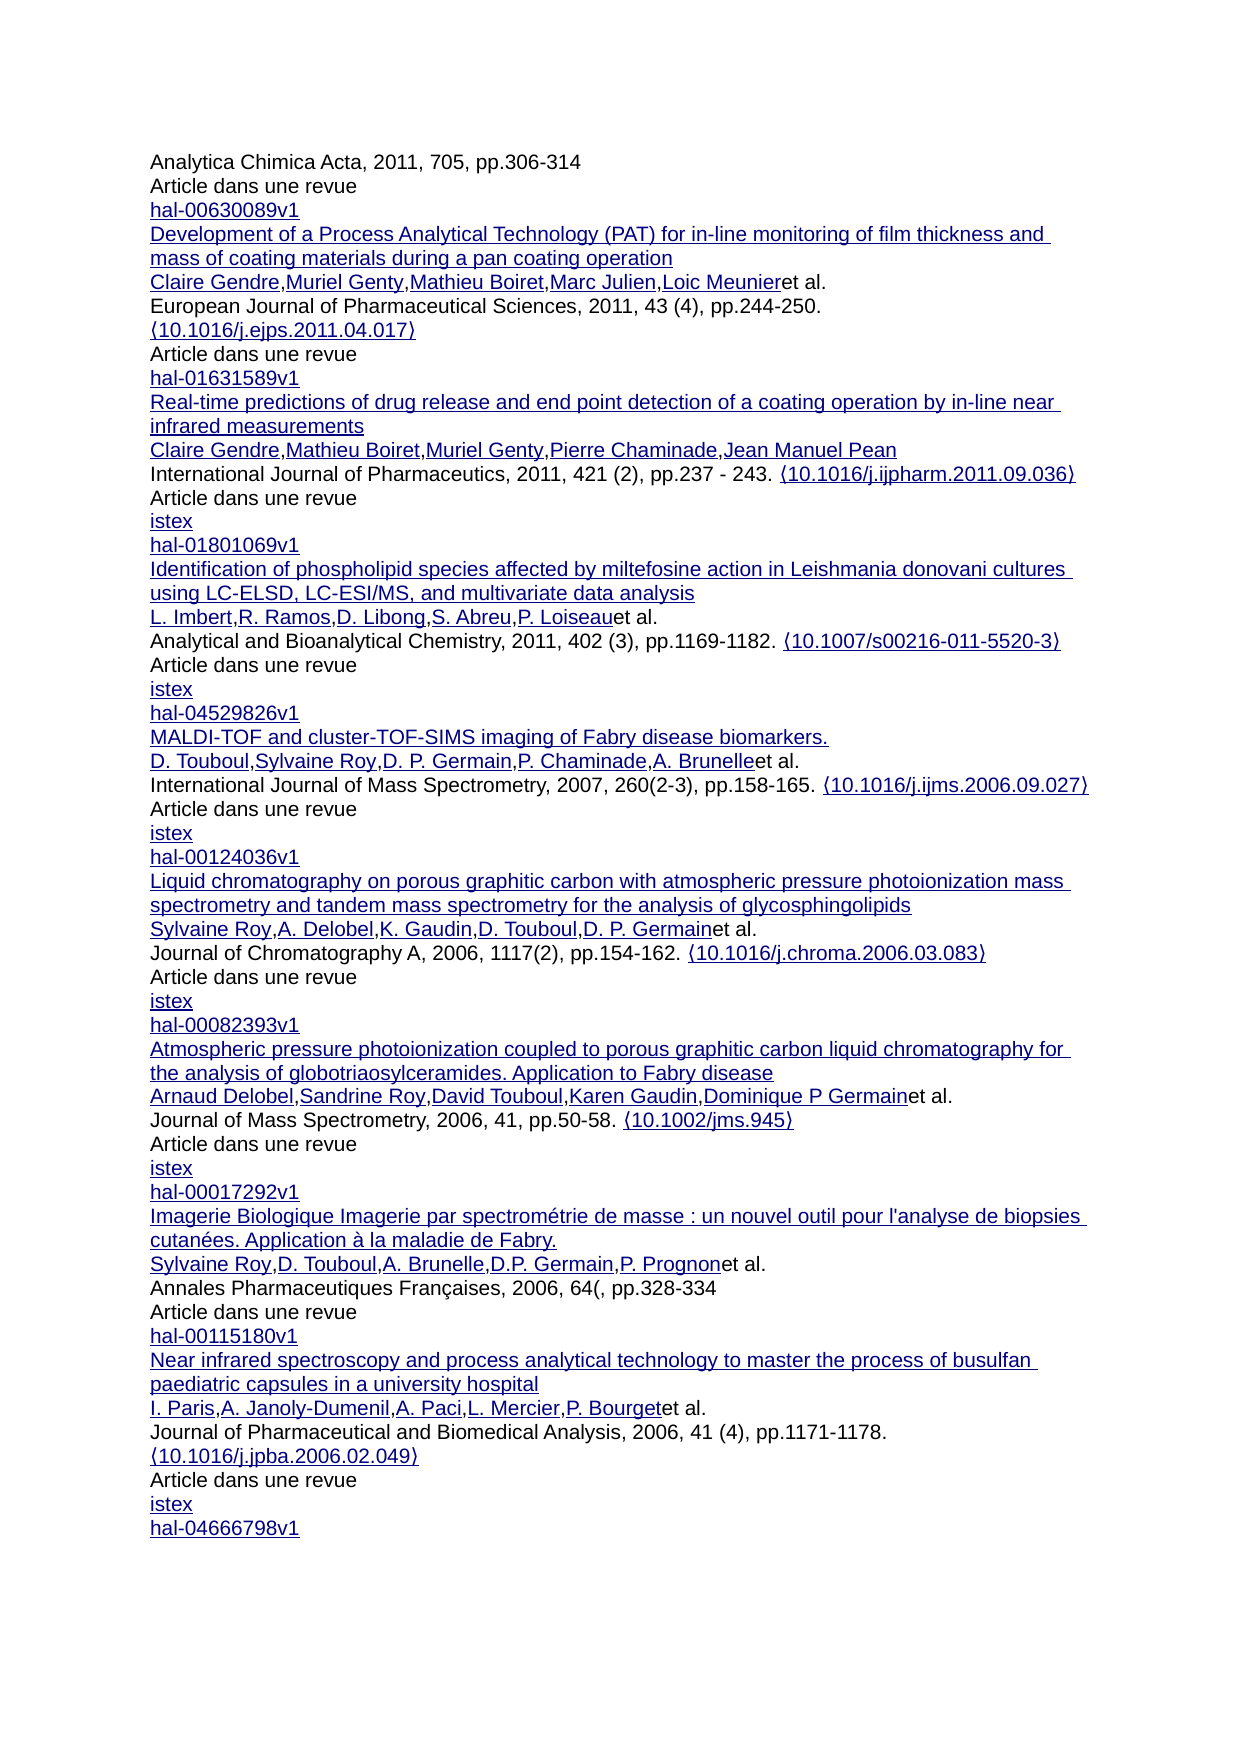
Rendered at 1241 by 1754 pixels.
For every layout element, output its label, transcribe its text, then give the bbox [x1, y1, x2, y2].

table_cell Development of a Process Analytical Technology (PAT) for in-line monitoring of film thickness and mass of coating materials during a pan coating operation Claire Gendre,Muriel Genty,Mathieu Boiret,Marc Julien,Loic Meunieret al. European Journal of Pharmaceutical Sciences, 2011, 43 (4), pp.244-250. ⟨10.1016/j.ejps.2011.04.017⟩ Article dans une revue hal-01631589v1 [150, 222, 1090, 389]
table_cell Atmospheric pressure photoionization coupled to porous graphitic carbon liquid chromatography for the analysis of globotriaosylceramides. Application to Fabry disease Arnaud Delobel,Sandrine Roy,David Touboul,Karen Gaudin,Dominique P Germainet al. Journal of Mass Spectrometry, 2006, 41, pp.50-58. ⟨10.1002/jms.945⟩ Article dans une revue istex hal-00017292v1 [150, 1036, 1090, 1204]
table_cell Near infrared spectroscopy and process analytical technology to master the process of busulfan paediatric capsules in a university hospital I. Paris,A. Janoly-Dumenil,A. Paci,L. Mercier,P. Bourgetet al. Journal of Pharmaceutical and Biomedical Analysis, 2006, 41 (4), pp.1171-1178. ⟨10.1016/j.jpba.2006.02.049⟩ Article dans une revue istex hal-04666798v1 [150, 1348, 1090, 1539]
table_cell Real-time predictions of drug release and end point detection of a coating operation by in-line near infrared measurements Claire Gendre,Mathieu Boiret,Muriel Genty,Pierre Chaminade,Jean Manuel Pean International Journal of Pharmaceutics, 2011, 421 (2), pp.237 - 243. ⟨10.1016/j.ijpharm.2011.09.036⟩ Article dans une revue istex hal-01801069v1 [150, 390, 1090, 557]
table_cell Imagerie Biologique Imagerie par spectrométrie de masse : un nouvel outil pour l'analyse de biopsies cutanées. Application à la maladie de Fabry. Sylvaine Roy,D. Touboul,A. Brunelle,D.P. Germain,P. Prognonet al. Annales Pharmaceutiques Françaises, 2006, 64(, pp.328-334 Article dans une revue hal-00115180v1 [150, 1204, 1090, 1348]
table_cell Liquid chromatography on porous graphitic carbon with atmospheric pressure photoionization mass spectrometry and tandem mass spectrometry for the analysis of glycosphingolipids Sylvaine Roy,A. Delobel,K. Gaudin,D. Touboul,D. P. Germainet al. Journal of Chromatography A, 2006, 1117(2), pp.154-162. ⟨10.1016/j.chroma.2006.03.083⟩ Article dans une revue istex hal-00082393v1 [150, 869, 1090, 1036]
table_cell MALDI-TOF and cluster-TOF-SIMS imaging of Fabry disease biomarkers. D. Touboul,Sylvaine Roy,D. P. Germain,P. Chaminade,A. Brunelleet al. International Journal of Mass Spectrometry, 2007, 260(2-3), pp.158-165. ⟨10.1016/j.ijms.2006.09.027⟩ Article dans une revue istex hal-00124036v1 [150, 725, 1090, 869]
table_cell Identification of phospholipid species affected by miltefosine action in Leishmania donovani cultures using LC-ELSD, LC-ESI/MS, and multivariate data analysis L. Imbert,R. Ramos,D. Libong,S. Abreu,P. Loiseauet al. Analytical and Bioanalytical Chemistry, 2011, 402 (3), pp.1169-1182. ⟨10.1007/s00216-011-5520-3⟩ Article dans une revue istex hal-04529826v1 [150, 557, 1090, 725]
table_cell Analytica Chimica Acta, 2011, 705, pp.306-314 Article dans une revue hal-00630089v1 [150, 150, 1090, 222]
